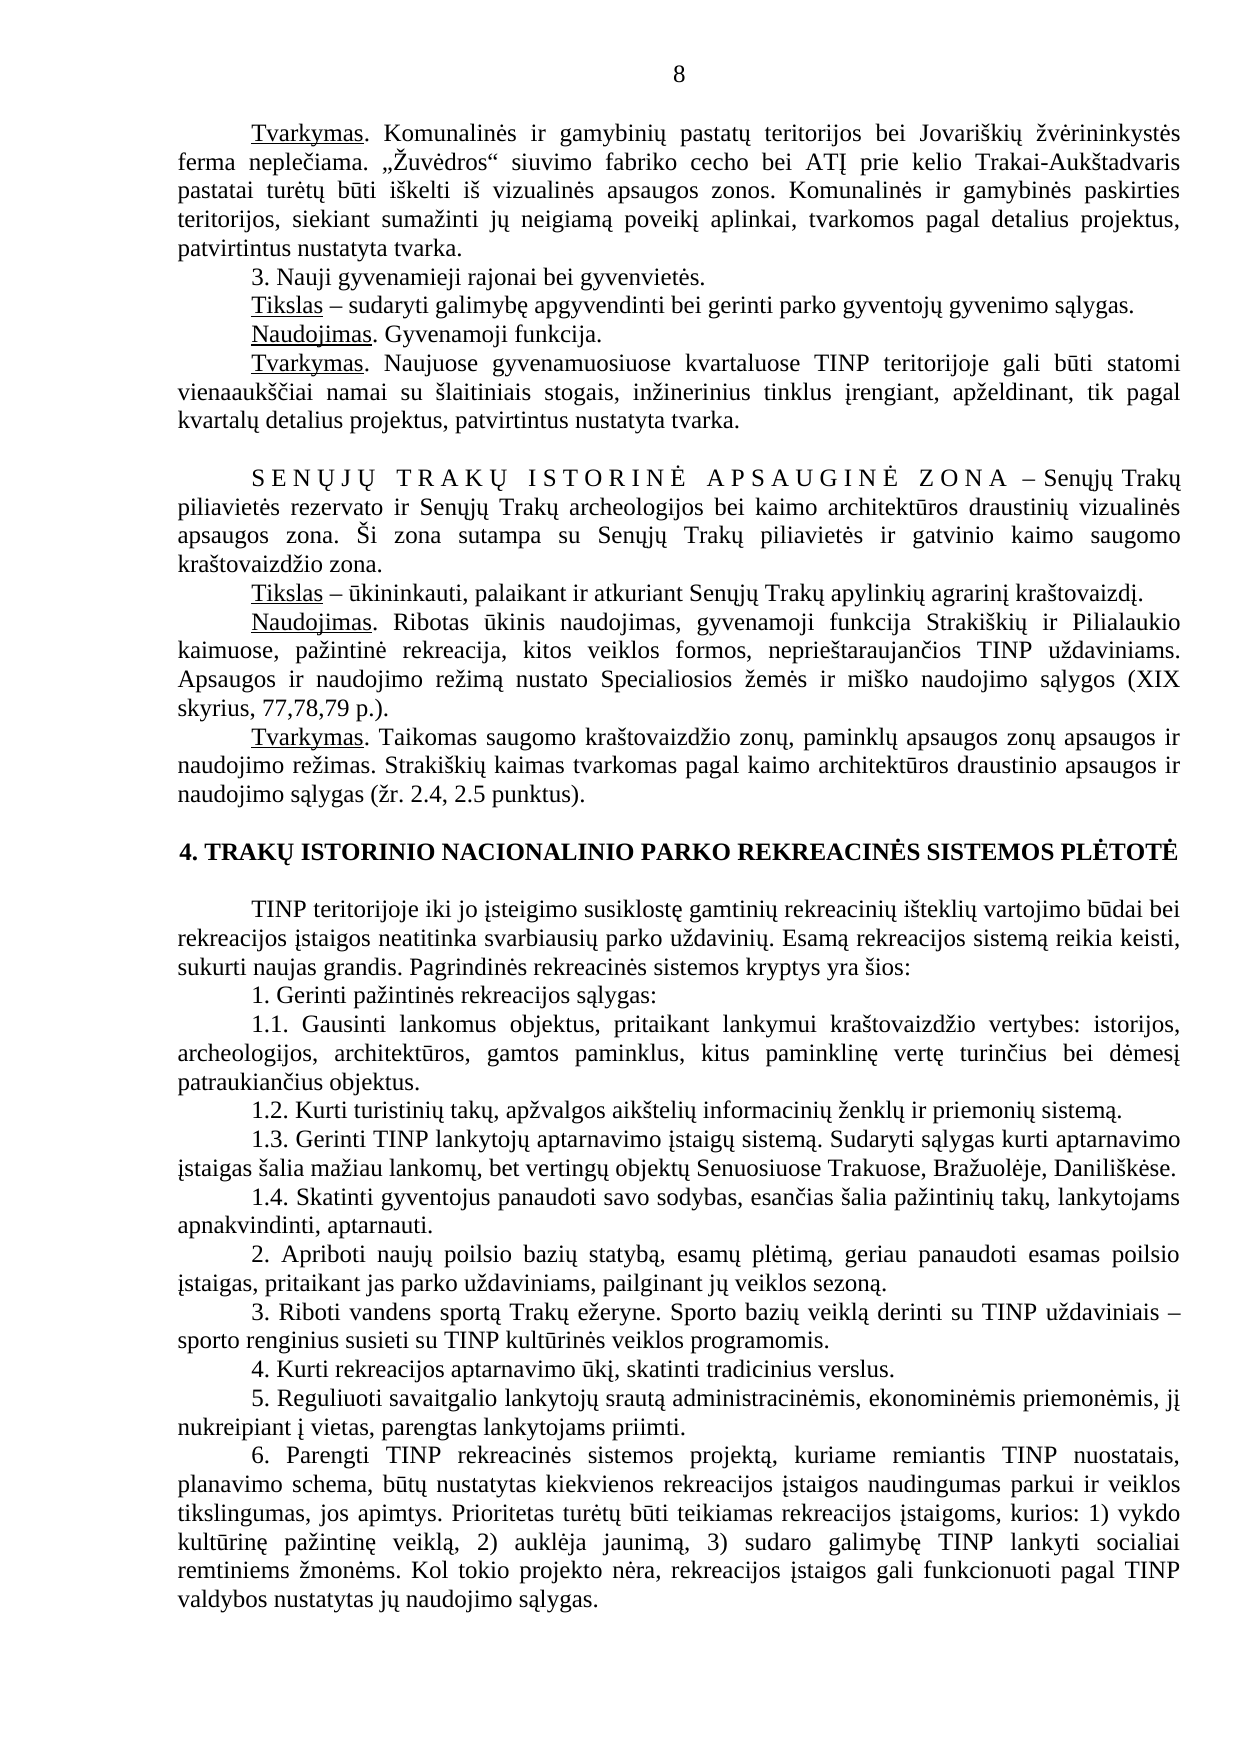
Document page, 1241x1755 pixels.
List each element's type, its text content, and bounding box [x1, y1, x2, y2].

text 2. Apriboti naujų poilsio bazių statybą, esamų plėtimą, geriau panaudoti esamas poilsio įstaigas, pritaikant jas parko uždaviniams, pailginant jų veiklos sezoną. [177, 1239, 1181, 1297]
text 1.4. Skatinti gyventojus panaudoti savo sodybas, esančias šalia pažintinių takų, lankytojams apnakvindinti, aptarnauti. [177, 1182, 1181, 1239]
text Tikslas – sudaryti galimybę apgyvendinti bei gerinti parko gyventojų gyvenimo sąlygas. [177, 291, 1181, 319]
text 1.1. Gausinti lankomus objektus, pritaikant lankymui kraštovaizdžio vertybes: istorijos, archeologijos, architektūros, gamtos paminklus, kitus paminklinę vertę turinčius bei dėmesį patraukiančius objektus. [177, 1009, 1181, 1096]
text Tvarkymas. Komunalinės ir gamybinių pastatų teritorijos bei Jovariškių žvėrininkystės ferma neplečiama. „Žuvėdros“ siuvimo fabriko cecho bei ATĮ prie kelio Trakai-Aukštadvaris pastatai turėtų būti iškelti iš vizualinės apsaugos zonos. Komunalinės ir gamybinės paskirties teritorijos, siekiant sumažinti jų neigiamą poveikį aplinkai, tvarkomos pagal detalius projektus, patvirtintus nustatyta tvarka. [177, 118, 1181, 262]
text 1.2. Kurti turistinių takų, apžvalgos aikštelių informacinių ženklų ir priemonių sistemą. [177, 1096, 1181, 1124]
text SENŲJŲ TRAKŲ ISTORINĖ APSAUGINĖ ZONA – Senųjų Trakų piliavietės rezervato ir Senųjų Trakų archeologijos bei kaimo architektūros draustinių vizualinės apsaugos zona. Ši zona sutampa su Senųjų Trakų piliavietės ir gatvinio kaimo saugomo kraštovaizdžio zona. [177, 463, 1181, 578]
text Tvarkymas. Taikomas saugomo kraštovaizdžio zonų, paminklų apsaugos zonų apsaugos ir naudojimo režimas. Strakiškių kaimas tvarkomas pagal kaimo architektūros draustinio apsaugos ir naudojimo sąlygas (žr. 2.4, 2.5 punktus). [177, 722, 1181, 808]
text 4. TRAKŲ ISTORINIO NACIONALINIO PARKO REKREACINĖS SISTEMOS PLĖTOTĖ [177, 837, 1181, 866]
text Tvarkymas. Naujuose gyvenamuosiuose kvartaluose TINP teritorijoje gali būti statomi vienaaukščiai namai su šlaitiniais stogais, inžinerinius tinklus įrengiant, apželdinant, tik pagal kvartalų detalius projektus, patvirtintus nustatyta tvarka. [177, 348, 1181, 434]
text Naudojimas. Ribotas ūkinis naudojimas, gyvenamoji funkcija Strakiškių ir Pilialaukio kaimuose, pažintinė rekreacija, kitos veiklos formos, neprieštaraujančios TINP uždaviniams. Apsaugos ir naudojimo režimą nustato Specialiosios žemės ir miško naudojimo sąlygos (XIX skyrius, 77,78,79 p.). [177, 607, 1181, 722]
text 1.3. Gerinti TINP lankytojų aptarnavimo įstaigų sistemą. Sudaryti sąlygas kurti aptarnavimo įstaigas šalia mažiau lankomų, bet vertingų objektų Senuosiuose Trakuose, Bražuolėje, Daniliškėse. [177, 1124, 1181, 1182]
text Tikslas – ūkininkauti, palaikant ir atkuriant Senųjų Trakų apylinkių agrarinį kraštovaizdį. [177, 578, 1181, 607]
text Naudojimas. Gyvenamoji funkcija. [177, 319, 1181, 348]
text 6. Parengti TINP rekreacinės sistemos projektą, kuriame remiantis TINP nuostatais, planavimo schema, būtų nustatytas kiekvienos rekreacijos įstaigos naudingumas parkui ir veiklos tikslingumas, jos apimtys. Prioritetas turėtų būti teikiamas rekreacijos įstaigoms, kurios: 1) vykdo kultūrinę pažintinę veiklą, 2) auklėja jaunimą, 3) sudaro galimybę TINP lankyti socialiai remtiniems žmonėms. Kol tokio projekto nėra, rekreacijos įstaigos gali funkcionuoti pagal TINP valdybos nustatytas jų naudojimo sąlygas. [177, 1441, 1181, 1613]
text 4. Kurti rekreacijos aptarnavimo ūkį, skatinti tradicinius verslus. [177, 1354, 1181, 1383]
text 3. Riboti vandens sportą Trakų ežeryne. Sporto bazių veiklą derinti su TINP uždaviniais – sporto renginius susieti su TINP kultūrinės veiklos programomis. [177, 1297, 1181, 1354]
text TINP teritorijoje iki jo įsteigimo susiklostę gamtinių rekreacinių išteklių vartojimo būdai bei rekreacijos įstaigos neatitinka svarbiausių parko uždavinių. Esamą rekreacijos sistemą reikia keisti, sukurti naujas grandis. Pagrindinės rekreacinės sistemos kryptys yra šios: [177, 894, 1181, 981]
text 5. Reguliuoti savaitgalio lankytojų srautą administracinėmis, ekonominėmis priemonėmis, jį nukreipiant į vietas, parengtas lankytojams priimti. [177, 1383, 1181, 1441]
text 1. Gerinti pažintinės rekreacijos sąlygas: [177, 981, 1181, 1009]
text 3. Nauji gyvenamieji rajonai bei gyvenvietės. [177, 262, 1181, 291]
